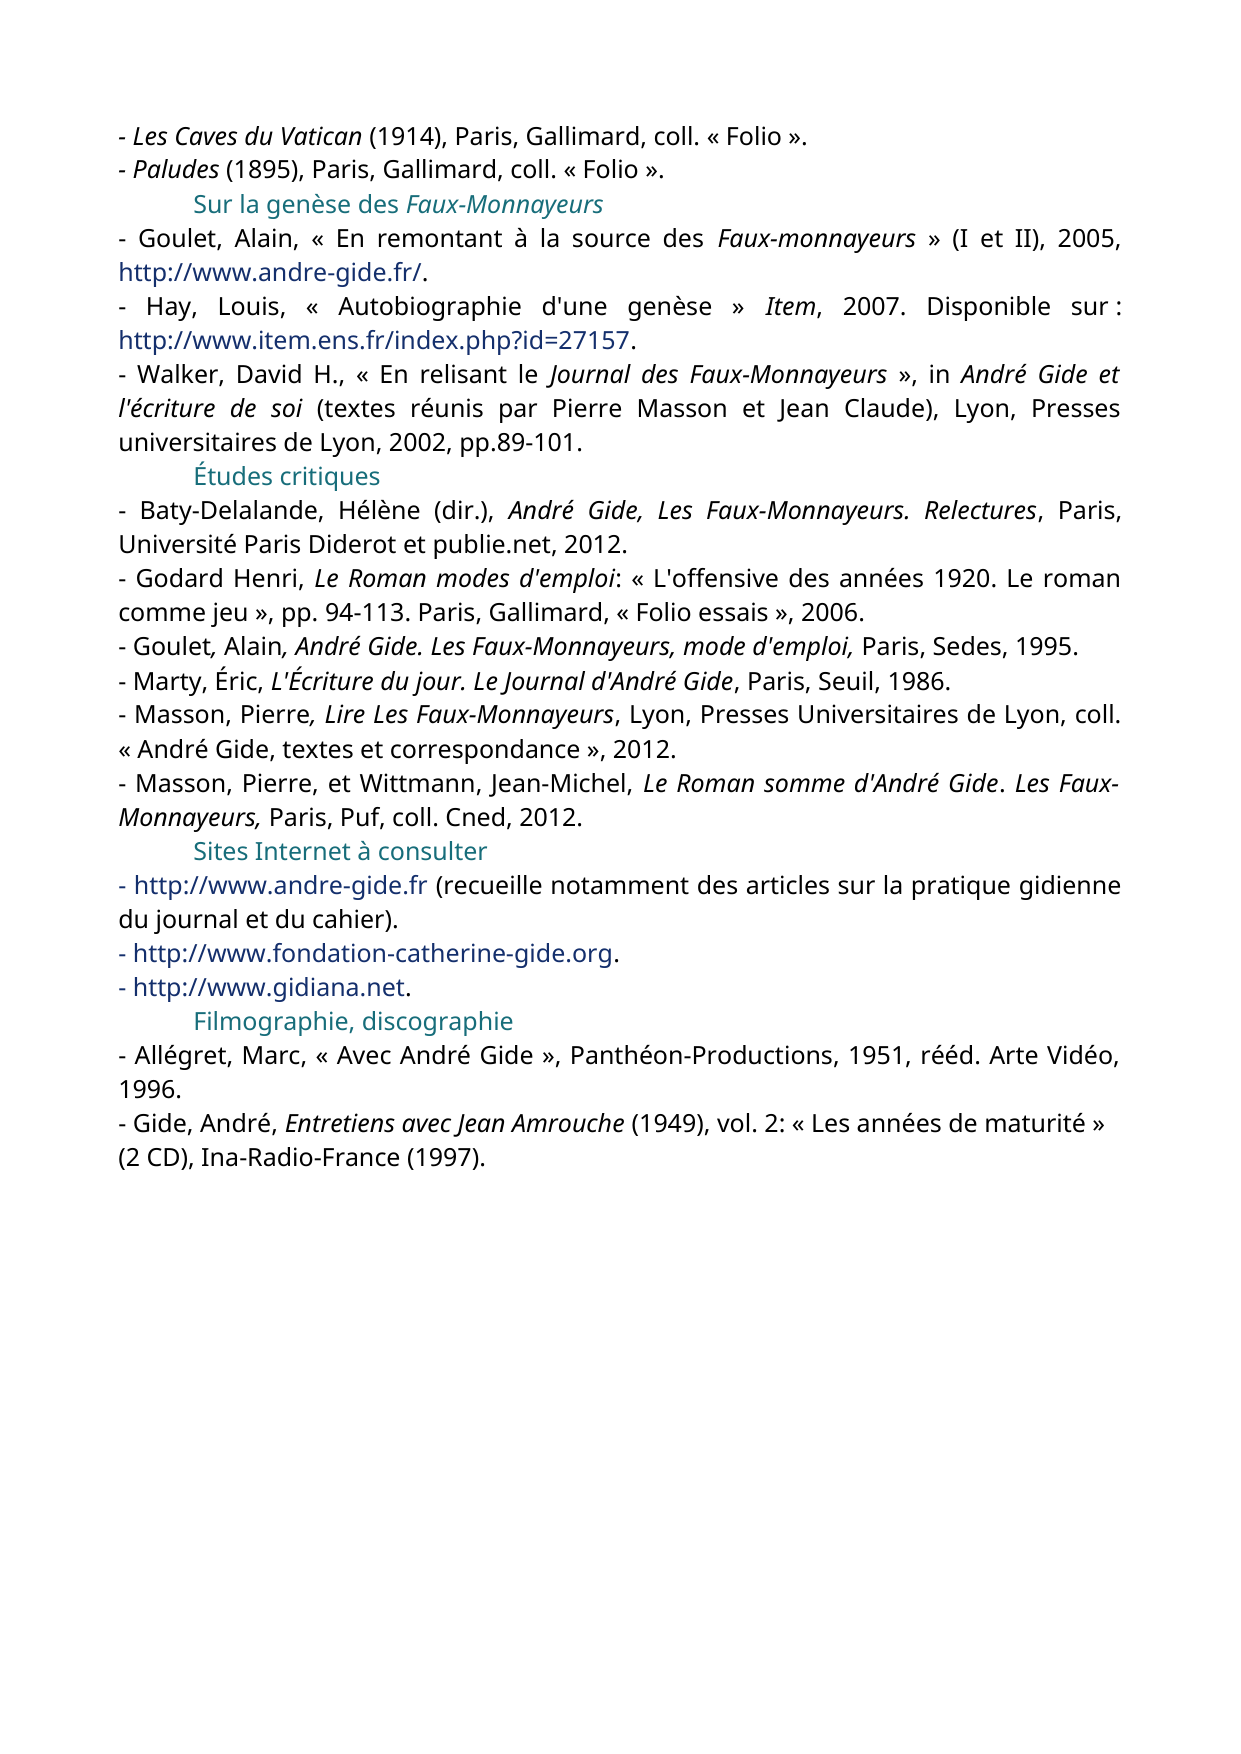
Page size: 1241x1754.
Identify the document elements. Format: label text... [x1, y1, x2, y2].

list Sites Internet à consulter [118, 833, 1122, 867]
text - Marty, Éric, L'Écriture du jour. Le Journal d'André Gide, Paris, Seuil, 1986. [118, 663, 1122, 697]
list Filmographie, discographie [118, 1004, 1122, 1038]
text - Gide, André, Entretiens avec Jean Amrouche (1949), vol. 2: « Les années de maturité » (2 CD), Ina-Radio-France (1997). [118, 1106, 1122, 1174]
text - Masson, Pierre, et Wittmann, Jean-Michel, Le Roman somme d'André Gide. Les Faux-Monnayeurs, Paris, Puf, coll. Cned, 2012. [118, 765, 1122, 833]
text - http://www.andre-gide.fr (recueille notamment des articles sur la pratique gidienne du journal et du cahier). [118, 867, 1122, 936]
list Études critiques [118, 459, 1122, 493]
text - http://www.fondation-catherine-gide.org. [118, 936, 1122, 970]
text - Masson, Pierre, Lire Les Faux-Monnayeurs, Lyon, Presses Universitaires de Lyon, coll. « André Gide, textes et correspondance », 2012. [118, 697, 1122, 765]
text - Walker, David H., « En relisant le Journal des Faux-Monnayeurs », in André Gide et l'écriture de soi (textes réunis par Pierre Masson et Jean Claude), Lyon, Presses universitaires de Lyon, 2002, pp.89-101. [118, 357, 1122, 459]
text - Baty-Delalande, Hélène (dir.), André Gide, Les Faux-Monnayeurs. Relectures, Paris, Université Paris Diderot et publie.net, 2012. [118, 493, 1122, 561]
text - Allégret, Marc, « Avec André Gide », Panthéon-Productions, 1951, rééd. Arte Vidéo, 1996. [118, 1038, 1122, 1106]
list Sur la genèse des Faux-Monnayeurs [118, 186, 1122, 220]
text - Godard Henri, Le Roman modes d'emploi: « L'offensive des années 1920. Le roman comme jeu », pp. 94-113. Paris, Gallimard, « Folio essais », 2006. [118, 561, 1122, 629]
text - Goulet, Alain, « En remontant à la source des Faux-monnayeurs » (I et II), 2005, http://www.andre-gide.fr/. [118, 220, 1122, 288]
text - Goulet, Alain, André Gide. Les Faux-Monnayeurs, mode d'emploi, Paris, Sedes, 1995. [118, 629, 1122, 663]
text - Les Caves du Vatican (1914), Paris, Gallimard, coll. « Folio ». [118, 118, 1122, 152]
text - http://www.gidiana.net. [118, 970, 1122, 1004]
text - Hay, Louis, « Autobiographie d'une genèse » Item, 2007. Disponible sur : http://www.item.ens.fr/index.php?id=27157. [118, 288, 1122, 357]
text - Paludes (1895), Paris, Gallimard, coll. « Folio ». [118, 152, 1122, 186]
